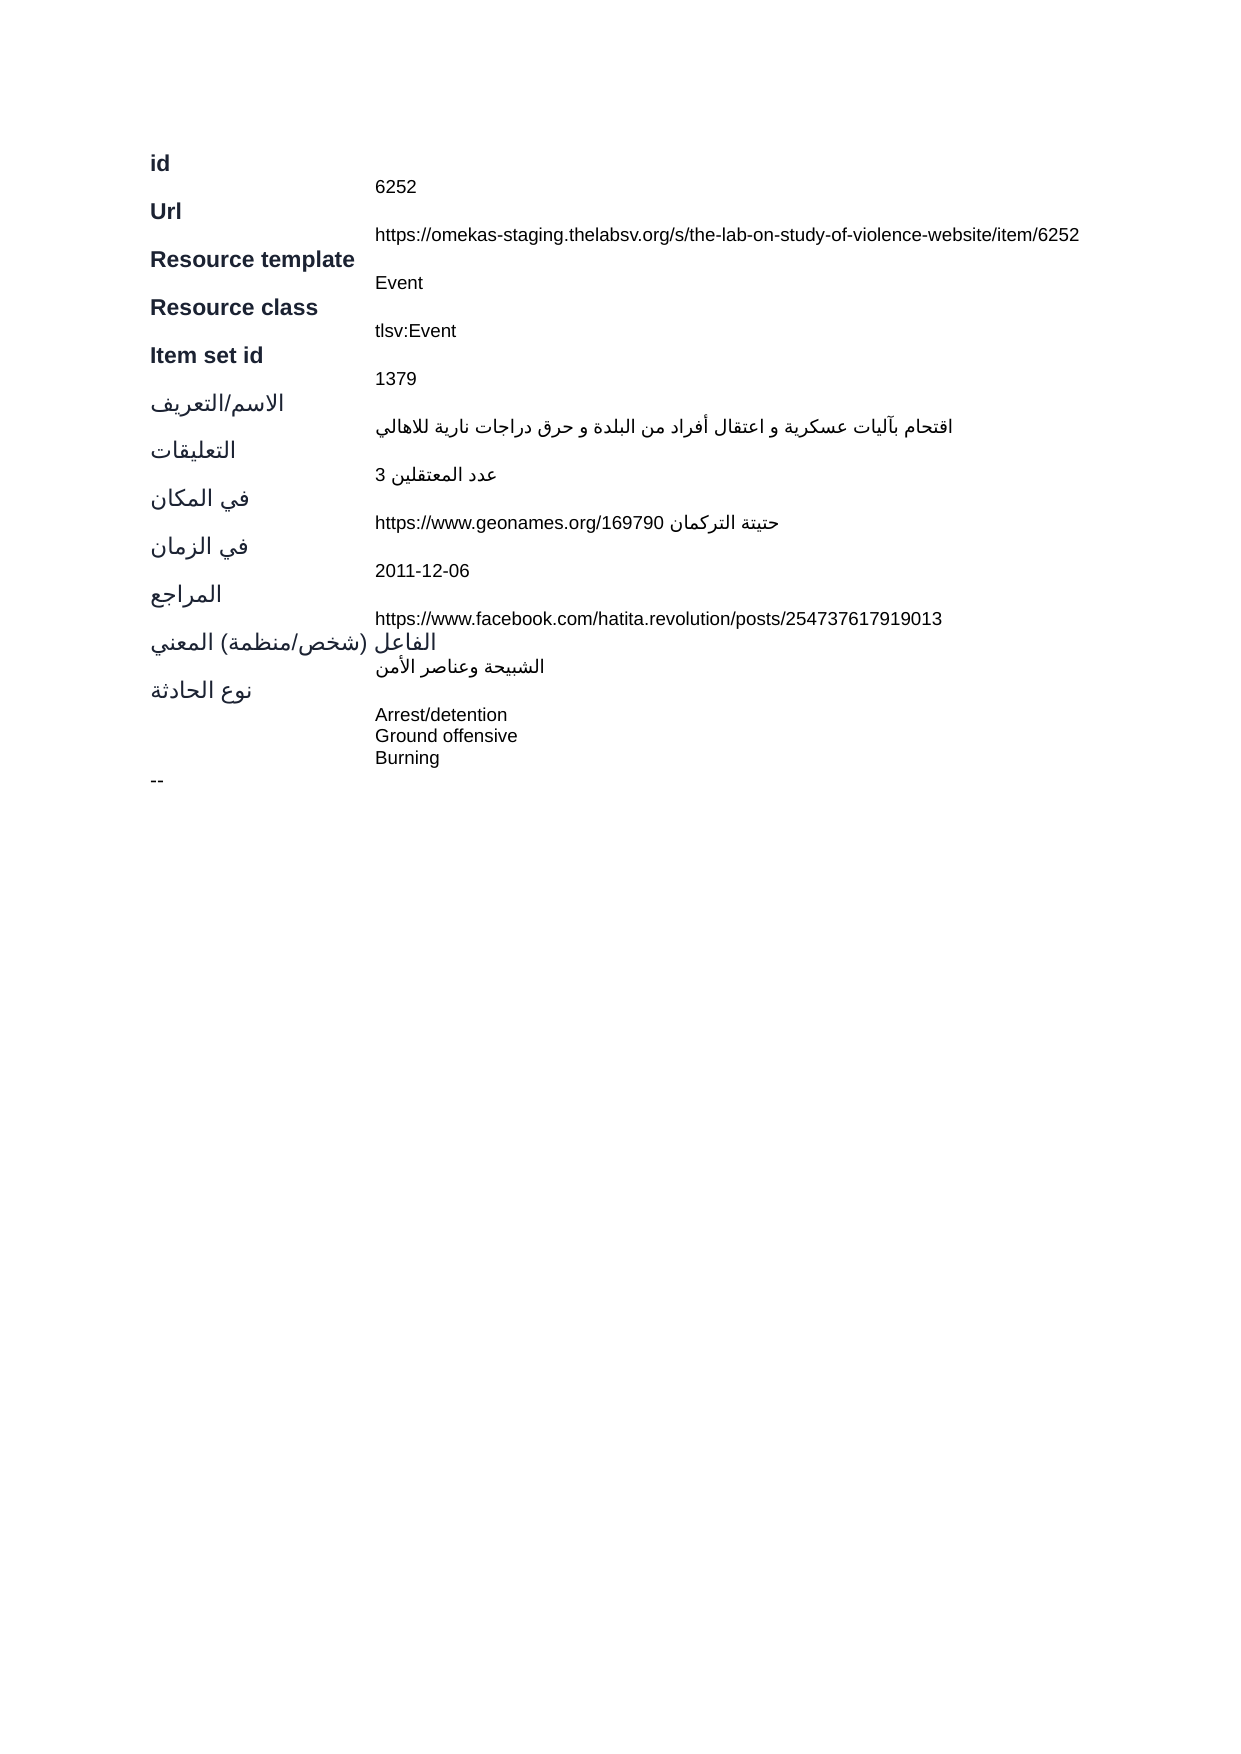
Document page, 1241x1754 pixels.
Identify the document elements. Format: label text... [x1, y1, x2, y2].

text Ground offensive [375, 725, 1090, 747]
text نوع الحادثة [150, 677, 1090, 703]
text الاسم/التعريف [150, 389, 1090, 416]
text https://www.geonames.org/169790 حتيتة التركمان [375, 512, 1090, 533]
text 2011-12-06 [375, 560, 1090, 581]
text المراجع [150, 581, 1090, 608]
text الفاعل (شخص/منظمة) المعني [150, 629, 1090, 656]
text 1379 [375, 368, 1090, 389]
text https://omekas-staging.thelabsv.org/s/the-lab-on-study-of-violence-website/item/6252 [375, 224, 1090, 246]
text Item set id [150, 342, 1090, 368]
text Url [150, 198, 1090, 224]
text في المكان [150, 485, 1090, 512]
text Resource template [150, 246, 1090, 272]
text https://www.facebook.com/hatita.revolution/posts/254737617919013 [375, 608, 1090, 629]
text في الزمان [150, 533, 1090, 560]
text -- [150, 768, 1090, 792]
text id [150, 150, 1090, 176]
text tlsv:Event [375, 320, 1090, 342]
text Burning [375, 747, 1090, 768]
text Arrest/detention [375, 703, 1090, 725]
text عدد المعتقلين 3 [375, 464, 1090, 485]
text 6252 [375, 176, 1090, 198]
text الشبيحة وعناصر الأمن [375, 656, 1090, 677]
text Event [375, 272, 1090, 294]
text التعليقات [150, 437, 1090, 464]
text Resource class [150, 294, 1090, 320]
text اقتحام بآليات عسكرية و اعتقال أفراد من البلدة و حرق دراجات نارية للاهالي [375, 416, 1090, 437]
